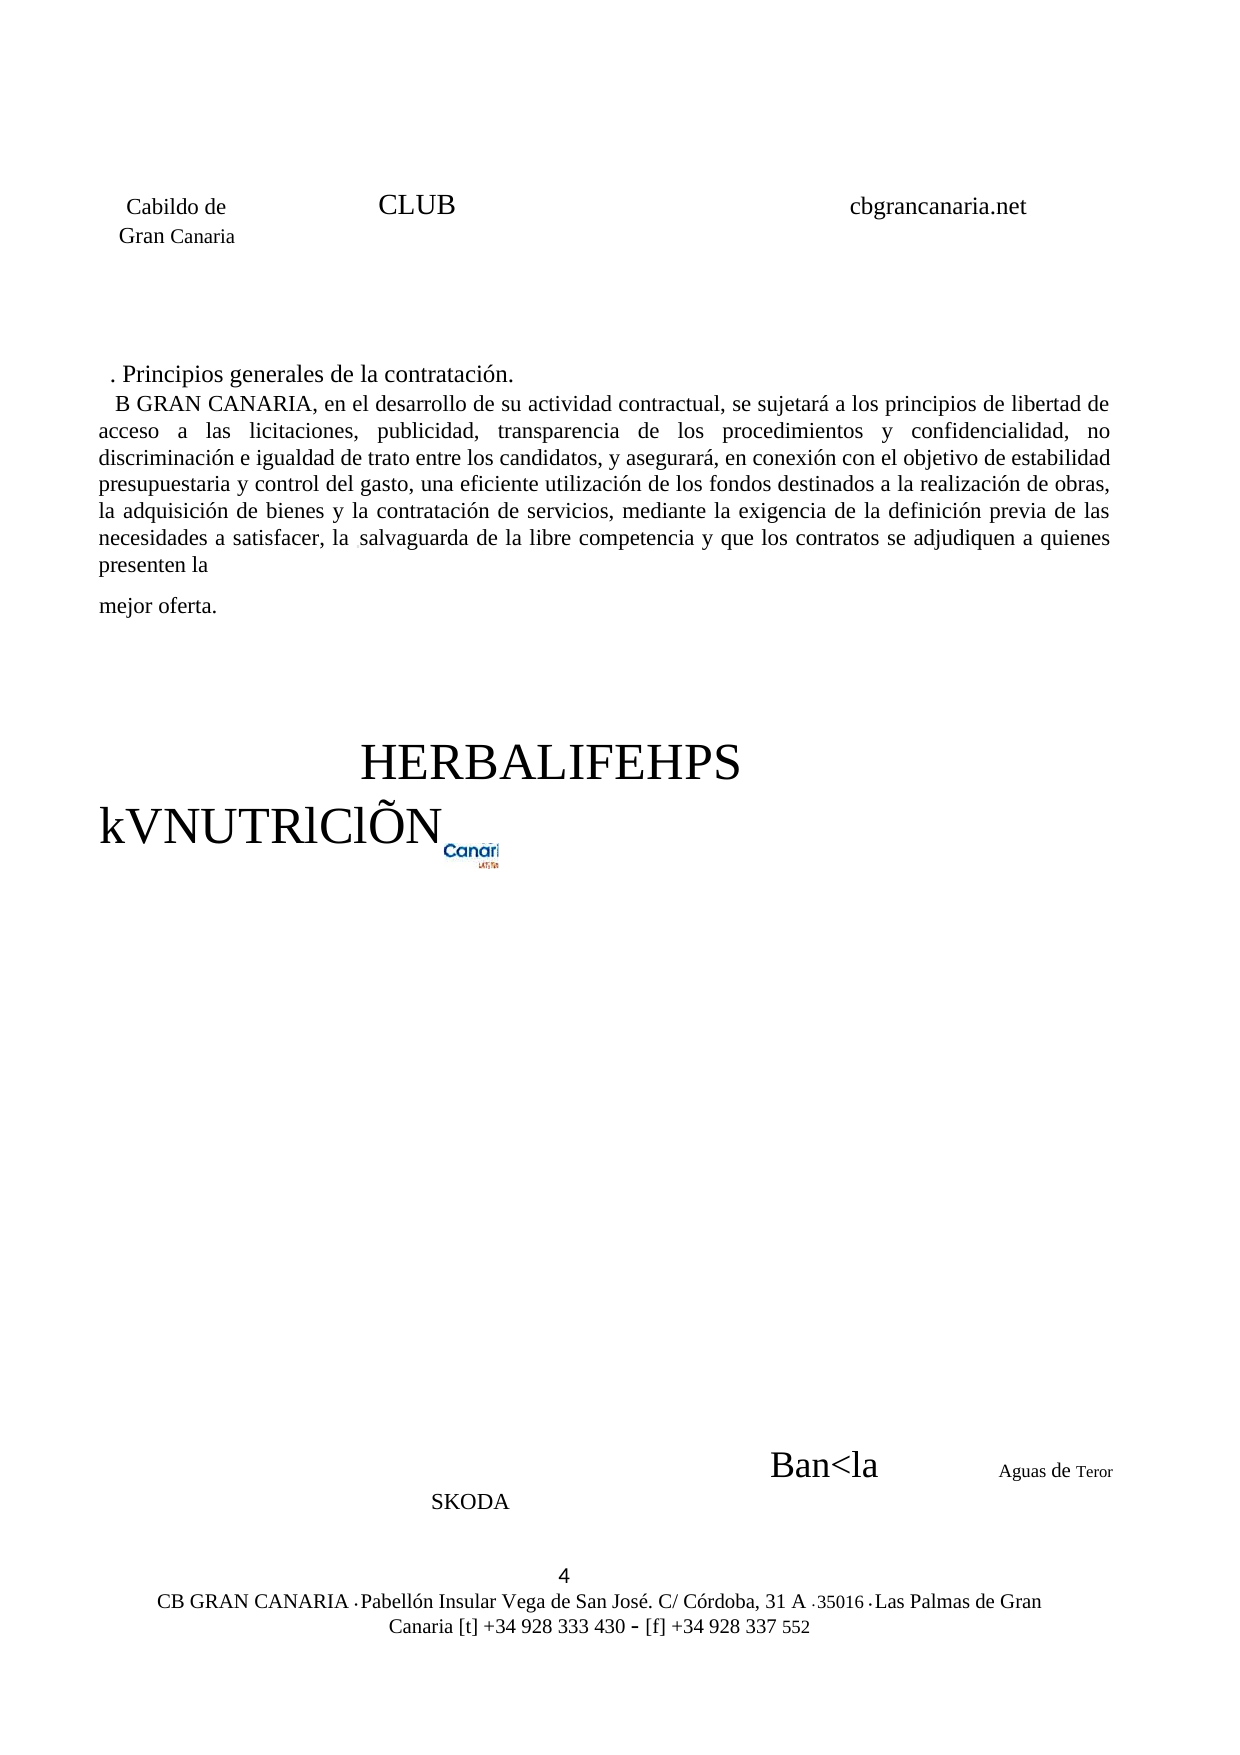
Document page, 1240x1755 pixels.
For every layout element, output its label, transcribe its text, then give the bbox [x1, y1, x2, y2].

text B GRAN CANARIA, en el desarrollo de su actividad contractual, se sujetará a los principios de libertad de acceso a las licitaciones, publicidad, transparencia de los procedimientos y confidencialidad, no discriminación e igualdad de trato entre los candidatos, y asegurará, en conexión con el objetivo de estabilidad presupuestaria y control del gasto, una eficiente utilización de los fondos destinados a la realización de obras, la adquisición de bienes y la contratación de servicios, mediante la exigencia de la definición previa de las necesidades a satisfacer, la salvaguarda de la libre competencia y que los contratos se adjudiquen a quienes presenten la [98, 390, 1112, 577]
text . Principios generales de la contratación. [109, 359, 1113, 388]
text mejor oferta. [99, 592, 741, 618]
text HERBALIFEHPS [97, 731, 742, 790]
subtitle kVNUTRlClÕN [99, 794, 742, 869]
